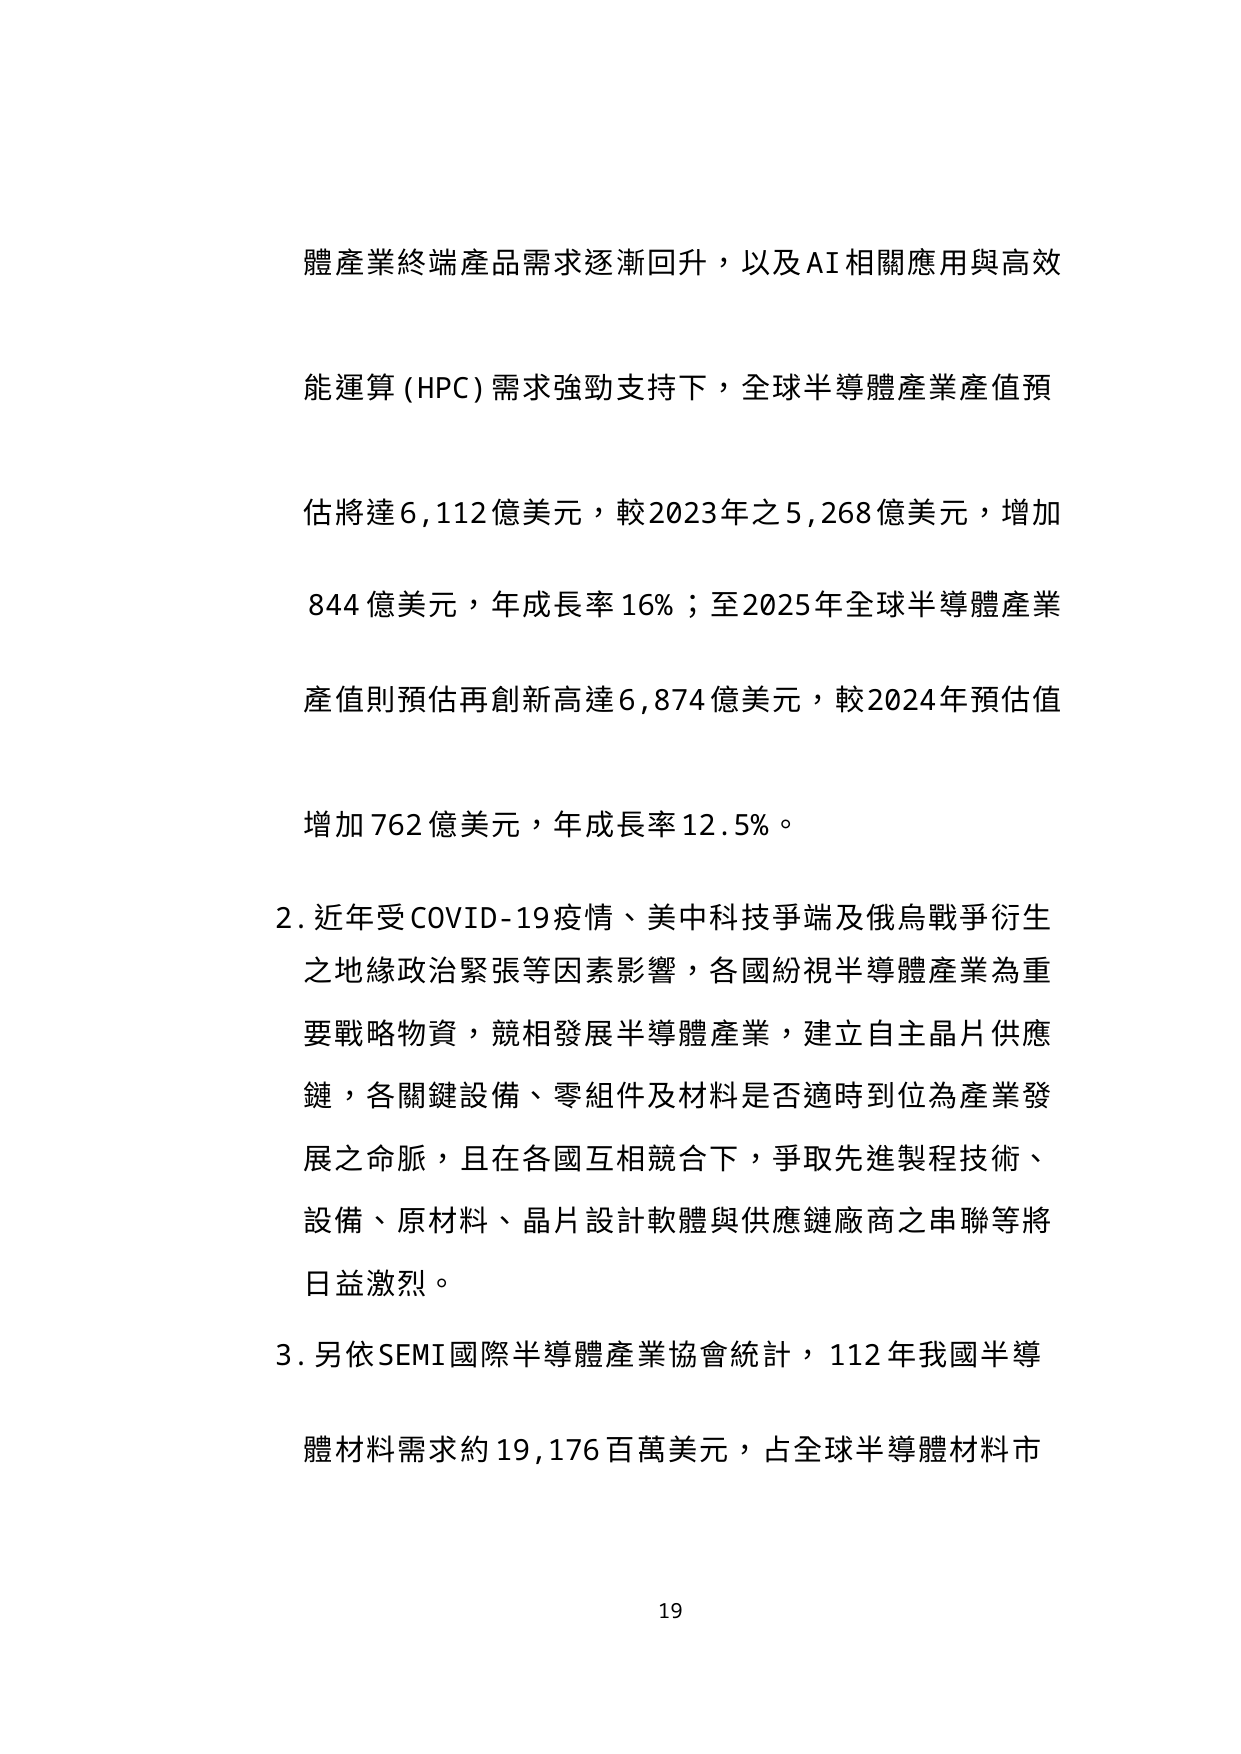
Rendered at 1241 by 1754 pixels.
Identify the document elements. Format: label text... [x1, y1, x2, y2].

text 2.近年受COVID-19疫情、美中科技爭端及俄烏戰爭衍生之地緣政治緊張等因素影響，各國紛視半導體產業為重要戰略物資，競相發展半導體產業，建立自主晶片供應鏈，各關鍵設備、零組件及材料是否適時到位為產業發展之命脈，且在各國互相競合下，爭取先進製程技術、設備、原材料、晶片設計軟體與供應鏈廠商之串聯等將日益激烈。 [266, 865, 1063, 1302]
text 3.另依SEMI國際半導體產業協會統計，112年我國半導體材料需求約19,176百萬美元，占全球半導體材料市場銷售額之28.74%，並連續第14年成為全球半導體材料最大消費國。國內雖擁有完整之半導體產業鏈及研發能力，中下游半導體設計、製造、封測等專業分工且產業聚落完整，惟上游半導體材料仍多數需仰賴外商；又參據經濟部統計調查及財政部關務署進出口貿易等統計資料，112年度國內半導體設備需求為6,858億餘元，國產比率約占11.28%，雖較108至111年度提升，惟仍顯示國內半導體廠商尚多採用國外設備廠商之產品(詳表2)，且據財政部於113年8月間發布統計資料所示，112年度我國因持續開發高階新製程以保持技術領先，並擴大產能搶占市場份額，進口生產半導體等機械計196億美元，為全球排名第2大進口地區，僅次於中國大陸，過度仰賴海外設備及原料供給，恐使我國半導體產業暴露於高風險中，允宜賡續強化整備半導體關鍵材料及設備供應鏈之韌性，逐步提升材料設備自主性與國產化。 [266, 1302, 1063, 1490]
text 1.據世界半導體貿易統計組織(WSTS)及財團法人資訊工業策進會產業情報研究所(MIC)資料，2024年在半導體產業終端產品需求逐漸回升，以及AI相關應用與高效能運算(HPC)需求強勁支持下，全球半導體產業產值預估將達6,112億美元，較2023年之5,268億美元，增加844億美元，年成長率16%；至2025年全球半導體產業產值則預估再創新高達6,874億美元，較2024年預估值增加762億美元，年成長率12.5%。 [266, 177, 1063, 865]
